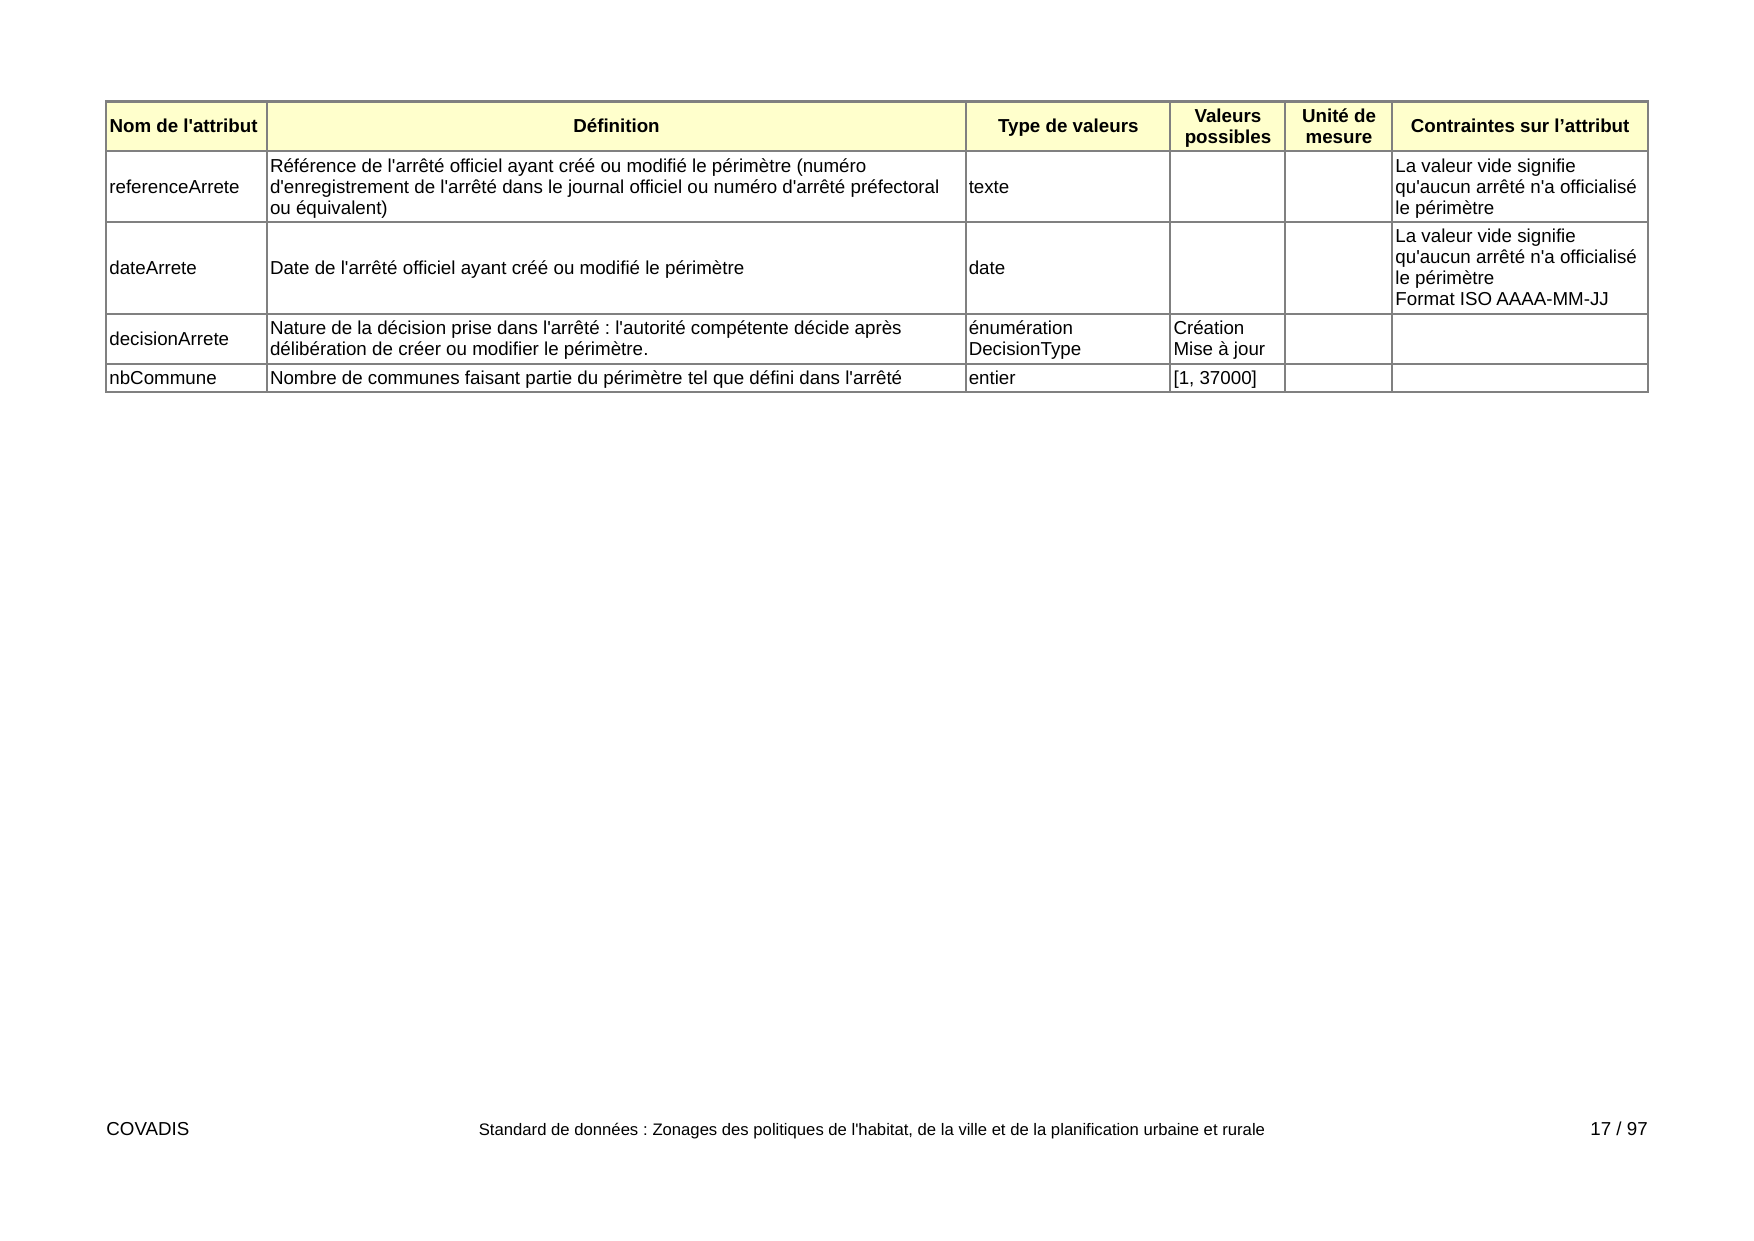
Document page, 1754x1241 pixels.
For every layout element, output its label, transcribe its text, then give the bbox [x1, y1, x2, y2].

table_cell Nombre de communes faisant partie du périmètre tel que défini dans l'arrêté [268, 365, 965, 391]
table_cell date [967, 223, 1169, 313]
table_cell referenceArrete [107, 152, 266, 221]
table_cell [1286, 152, 1391, 221]
table_cell énumération DecisionType [967, 315, 1169, 362]
table_cell [1393, 365, 1647, 391]
table_cell dateArrete [107, 223, 266, 313]
table_cell La valeur vide signifie qu'aucun arrêté n'a officialisé le périmètre Format ISO AAAA-MM-JJ [1393, 223, 1647, 313]
table_header Type de valeurs [967, 103, 1169, 150]
table_header Définition [268, 103, 965, 150]
table_cell Nature de la décision prise dans l'arrêté : l'autorité compétente décide après délibération de créer ou modifier le périmètre. [268, 315, 965, 362]
table_cell La valeur vide signifie qu'aucun arrêté n'a officialisé le périmètre [1393, 152, 1647, 221]
table_cell [1286, 315, 1391, 362]
table_cell [1286, 365, 1391, 391]
table_header Nom de l'attribut [107, 103, 266, 150]
table_cell Référence de l'arrêté officiel ayant créé ou modifié le périmètre (numéro d'enregistrement de l'arrêté dans le journal officiel ou numéro d'arrêté préfectoral ou équivalent) [268, 152, 965, 221]
table_cell Date de l'arrêté officiel ayant créé ou modifié le périmètre [268, 223, 965, 313]
table_cell Création Mise à jour [1171, 315, 1284, 362]
table_cell nbCommune [107, 365, 266, 391]
table_header Unité de mesure [1286, 103, 1391, 150]
table_header Contraintes sur l’attribut [1393, 103, 1647, 150]
table_cell [1, 37000] [1171, 365, 1284, 391]
table_cell texte [967, 152, 1169, 221]
table_cell [1171, 152, 1284, 221]
table_cell decisionArrete [107, 315, 266, 362]
table_cell [1393, 315, 1647, 362]
table_cell [1171, 223, 1284, 313]
table_header Valeurs possibles [1171, 103, 1284, 150]
table_cell entier [967, 365, 1169, 391]
table_cell [1286, 223, 1391, 313]
